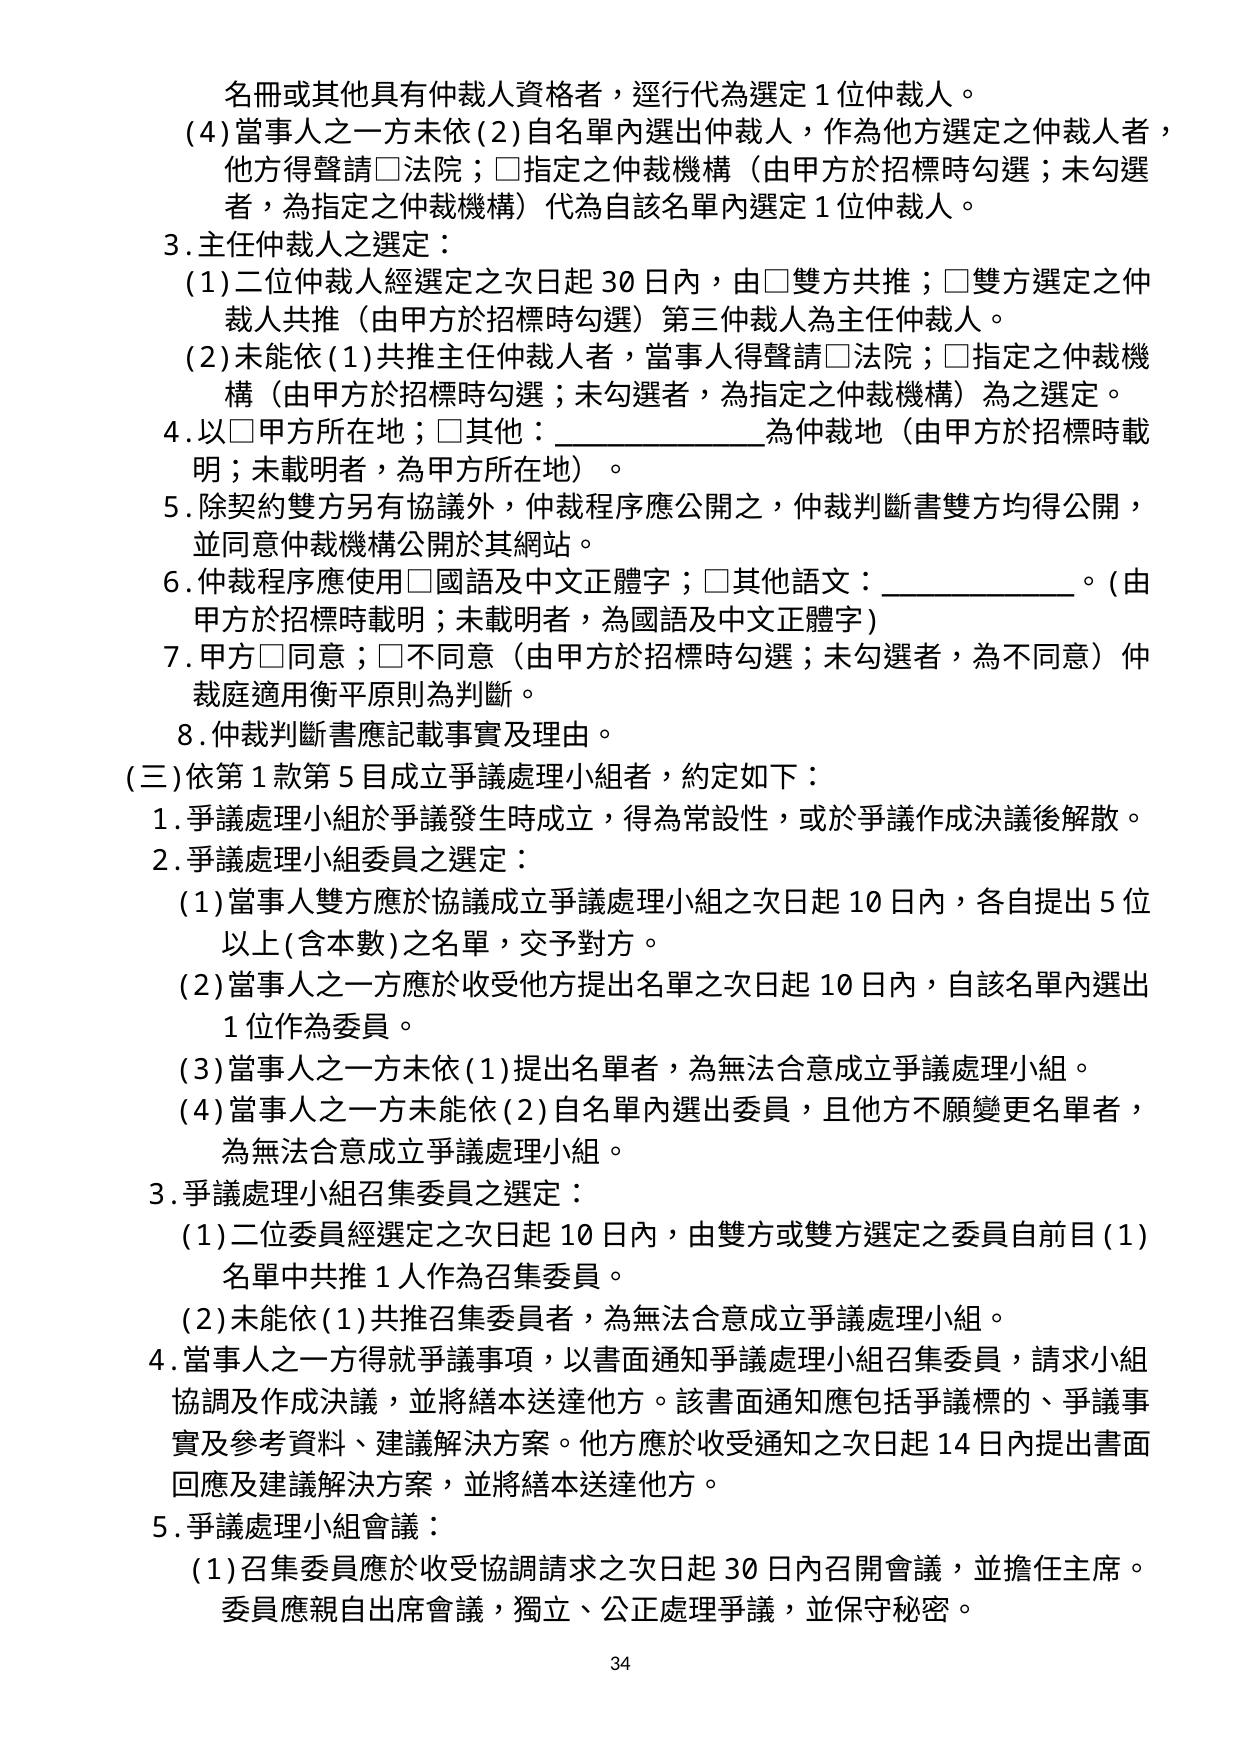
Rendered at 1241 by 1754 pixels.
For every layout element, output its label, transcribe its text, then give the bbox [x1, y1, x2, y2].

text (2)未能依(1)共推主任仲裁人者，當事人得聲請□法院；□指定之仲裁機構（由甲方於招標時勾選；未勾選者，為指定之仲裁機構）為之選定。 [181, 337, 1152, 412]
text (1)二位仲裁人經選定之次日起30日內，由□雙方共推；□雙方選定之仲裁人共推（由甲方於招標時勾選）第三仲裁人為主任仲裁人。 [181, 262, 1152, 337]
text (4)當事人之一方未能依(2)自名單內選出委員，且他方不願變更名單者，為無法合意成立爭議處理小組。 [175, 1087, 1152, 1171]
text 8.仲裁判斷書應記載事實及理由。 [89, 712, 1149, 754]
text (1)召集委員應於收受協調請求之次日起30日內召開會議，並擔任主席。委員應親自出席會議，獨立、公正處理爭議，並保守秘密。 [151, 1546, 1152, 1629]
text (2)未能依(1)共推召集委員者，為無法合意成立爭議處理小組。 [177, 1296, 1152, 1337]
text 名冊或其他具有仲裁人資格者，逕行代為選定1位仲裁人。 [181, 75, 1152, 112]
text (2)當事人之一方應於收受他方提出名單之次日起10日內，自該名單內選出1位作為委員。 [175, 962, 1152, 1046]
text 2.爭議處理小組委員之選定： [134, 837, 1152, 879]
text 4.以□甲方所在地；□其他：____________為仲裁地（由甲方於招標時載明；未載明者，為甲方所在地）。 [162, 412, 1152, 487]
text 1.爭議處理小組於爭議發生時成立，得為常設性，或於爭議作成決議後解散。 [134, 796, 1152, 837]
text 5.爭議處理小組會議： [134, 1504, 1152, 1546]
text 3.主任仲裁人之選定： [162, 225, 1152, 262]
text (三)依第1款第5目成立爭議處理小組者，約定如下： [104, 754, 1152, 796]
text (4)當事人之一方未依(2)自名單內選出仲裁人，作為他方選定之仲裁人者，他方得聲請□法院；□指定之仲裁機構（由甲方於招標時勾選；未勾選者，為指定之仲裁機構）代為自該名單內選定1位仲裁人。 [181, 112, 1152, 225]
text 3.爭議處理小組召集委員之選定： [148, 1171, 1152, 1212]
text (3)當事人之一方未依(1)提出名單者，為無法合意成立爭議處理小組。 [175, 1046, 1152, 1087]
text 4.當事人之一方得就爭議事項，以書面通知爭議處理小組召集委員，請求小組協調及作成決議，並將繕本送達他方。該書面通知應包括爭議標的、爭議事實及參考資料、建議解決方案。他方應於收受通知之次日起14日內提出書面回應及建議解決方案，並將繕本送達他方。 [148, 1337, 1152, 1504]
text 5.除契約雙方另有協議外，仲裁程序應公開之，仲裁判斷書雙方均得公開，並同意仲裁機構公開於其網站。 [162, 487, 1152, 562]
text 6.仲裁程序應使用□國語及中文正體字；□其他語文：___________。(由甲方於招標時載明；未載明者，為國語及中文正體字) [162, 562, 1152, 637]
text 7.甲方□同意；□不同意（由甲方於招標時勾選；未勾選者，為不同意）仲裁庭適用衡平原則為判斷。 [162, 637, 1152, 712]
text (1)二位委員經選定之次日起10日內，由雙方或雙方選定之委員自前目(1)名單中共推1人作為召集委員。 [177, 1212, 1152, 1296]
text (1)當事人雙方應於協議成立爭議處理小組之次日起10日內，各自提出5位以上(含本數)之名單，交予對方。 [175, 879, 1152, 962]
